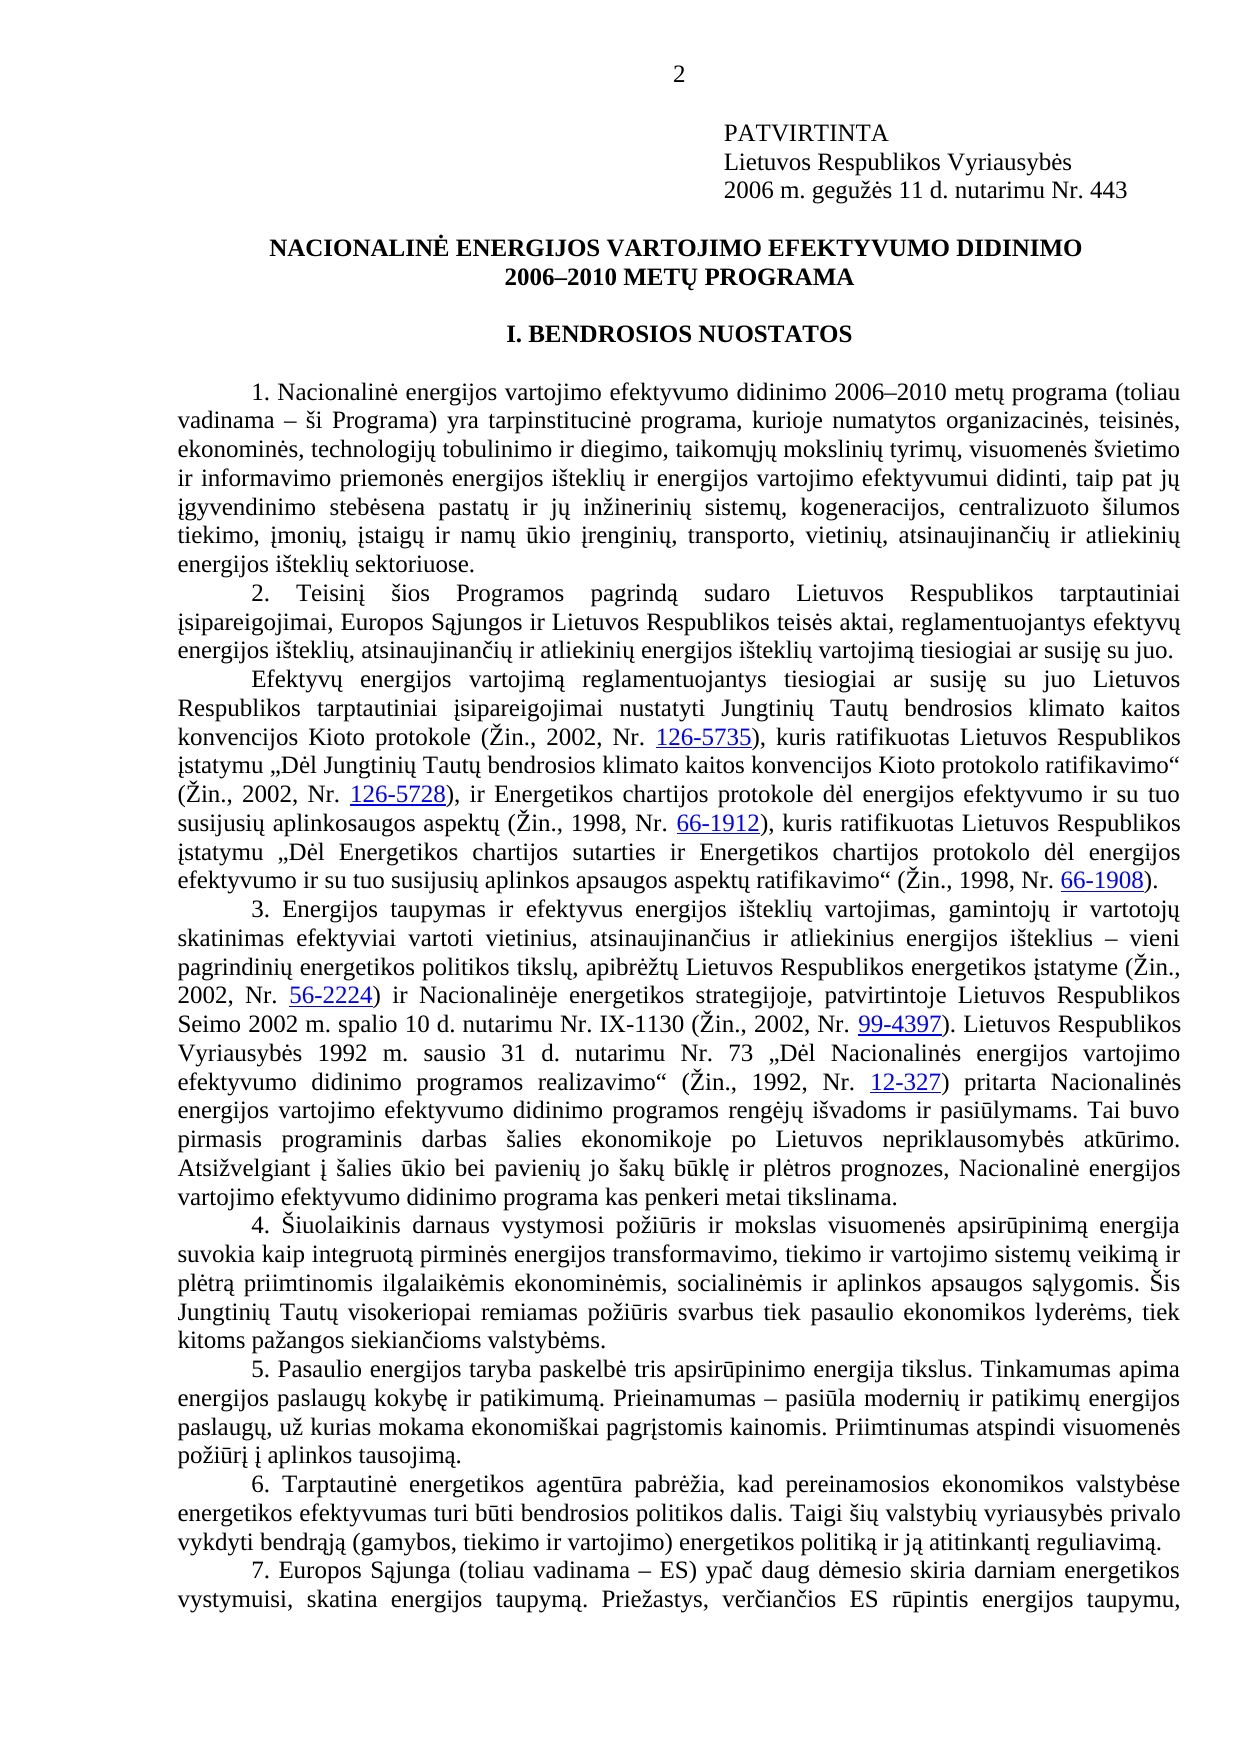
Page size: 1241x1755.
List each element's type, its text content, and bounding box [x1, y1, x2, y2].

text 6. Tarptautinė energetikos agentūra pabrėžia, kad pereinamosios ekonomikos valstybėse energetikos efektyvumas turi būti bendrosios politikos dalis. Taigi šių valstybių vyriausybės privalo vykdyti bendrąją (gamybos, tiekimo ir vartojimo) energetikos politiką ir ją atitinkantį reguliavimą. [177, 1469, 1181, 1556]
text NACIONALINĖ ENERGIJOS VARTOJIMO EFEKTYVUMO DIDINIMO [177, 233, 1181, 262]
text 3. Energijos taupymas ir efektyvus energijos išteklių vartojimas, gamintojų ir vartotojų skatinimas efektyviai vartoti vietinius, atsinaujinančius ir atliekinius energijos išteklius – vieni pagrindinių energetikos politikos tikslų, apibrėžtų Lietuvos Respublikos energetikos įstatyme (Žin., 2002, Nr. 56-2224) ir Nacionalinėje energetikos strategijoje, patvirtintoje Lietuvos Respublikos Seimo 2002 m. spalio 10 d. nutarimu Nr. IX-1130 (Žin., 2002, Nr. 99-4397). Lietuvos Respublikos Vyriausybės 1992 m. sausio 31 d. nutarimu Nr. 73 „Dėl Nacionalinės energijos vartojimo efektyvumo didinimo programos realizavimo“ (Žin., 1992, Nr. 12-327) pritarta Nacionalinės energijos vartojimo efektyvumo didinimo programos rengėjų išvadoms ir pasiūlymams. Tai buvo pirmasis programinis darbas šalies ekonomikoje po Lietuvos nepriklausomybės atkūrimo. Atsižvelgiant į šalies ūkio bei pavienių jo šakų būklę ir plėtros prognozes, Nacionalinė energijos vartojimo efektyvumo didinimo programa kas penkeri metai tikslinama. [177, 894, 1181, 1211]
text 4. Šiuolaikinis darnaus vystymosi požiūris ir mokslas visuomenės apsirūpinimą energija suvokia kaip integruotą pirminės energijos transformavimo, tiekimo ir vartojimo sistemų veikimą ir plėtrą priimtinomis ilgalaikėmis ekonominėmis, socialinėmis ir aplinkos apsaugos sąlygomis. Šis Jungtinių Tautų visokeriopai remiamas požiūris svarbus tiek pasaulio ekonomikos lyderėms, tiek kitoms pažangos siekiančioms valstybėms. [177, 1211, 1181, 1354]
text 7. Europos Sąjunga (toliau vadinama – ES) ypač daug dėmesio skiria darniam energetikos vystymuisi, skatina energijos taupymą. Priežastys, verčiančios ES rūpintis energijos taupymu, [177, 1556, 1181, 1613]
text I. BENDROSIOS NUOSTATOS [177, 319, 1181, 348]
text 1. Nacionalinė energijos vartojimo efektyvumo didinimo 2006–2010 metų programa (toliau vadinama – ši Programa) yra tarpinstitucinė programa, kurioje numatytos organizacinės, teisinės, ekonominės, technologijų tobulinimo ir diegimo, taikomųjų mokslinių tyrimų, visuomenės švietimo ir informavimo priemonės energijos išteklių ir energijos vartojimo efektyvumui didinti, taip pat jų įgyvendinimo stebėsena pastatų ir jų inžinerinių sistemų, kogeneracijos, centralizuoto šilumos tiekimo, įmonių, įstaigų ir namų ūkio įrenginių, transporto, vietinių, atsinaujinančių ir atliekinių energijos išteklių sektoriuose. [177, 377, 1181, 578]
text 2006 m. gegužės 11 d. nutarimu Nr. 443 [649, 176, 1181, 204]
text Efektyvų energijos vartojimą reglamentuojantys tiesiogiai ar susiję su juo Lietuvos Respublikos tarptautiniai įsipareigojimai nustatyti Jungtinių Tautų bendrosios klimato kaitos konvencijos Kioto protokole (Žin., 2002, Nr. 126-5735), kuris ratifikuotas Lietuvos Respublikos įstatymu „Dėl Jungtinių Tautų bendrosios klimato kaitos konvencijos Kioto protokolo ratifikavimo“ (Žin., 2002, Nr. 126-5728), ir Energetikos chartijos protokole dėl energijos efektyvumo ir su tuo susijusių aplinkosaugos aspektų (Žin., 1998, Nr. 66-1912), kuris ratifikuotas Lietuvos Respublikos įstatymu „Dėl Energetikos chartijos sutarties ir Energetikos chartijos protokolo dėl energijos efektyvumo ir su tuo susijusių aplinkos apsaugos aspektų ratifikavimo“ (Žin., 1998, Nr. 66-1908). [177, 664, 1181, 894]
text 2006–2010 METŲ PROGRAMA [177, 262, 1181, 291]
text 5. Pasaulio energijos taryba paskelbė tris apsirūpinimo energija tikslus. Tinkamumas apima energijos paslaugų kokybę ir patikimumą. Prieinamumas – pasiūla modernių ir patikimų energijos paslaugų, už kurias mokama ekonomiškai pagrįstomis kainomis. Priimtinumas atspindi visuomenės požiūrį į aplinkos tausojimą. [177, 1354, 1181, 1469]
text 2. Teisinį šios Programos pagrindą sudaro Lietuvos Respublikos tarptautiniai įsipareigojimai, Europos Sąjungos ir Lietuvos Respublikos teisės aktai, reglamentuojantys efektyvų energijos išteklių, atsinaujinančių ir atliekinių energijos išteklių vartojimą tiesiogiai ar susiję su juo. [177, 578, 1181, 664]
text Patvirtinta [649, 118, 1181, 147]
text Lietuvos Respublikos Vyriausybės [649, 147, 1181, 176]
